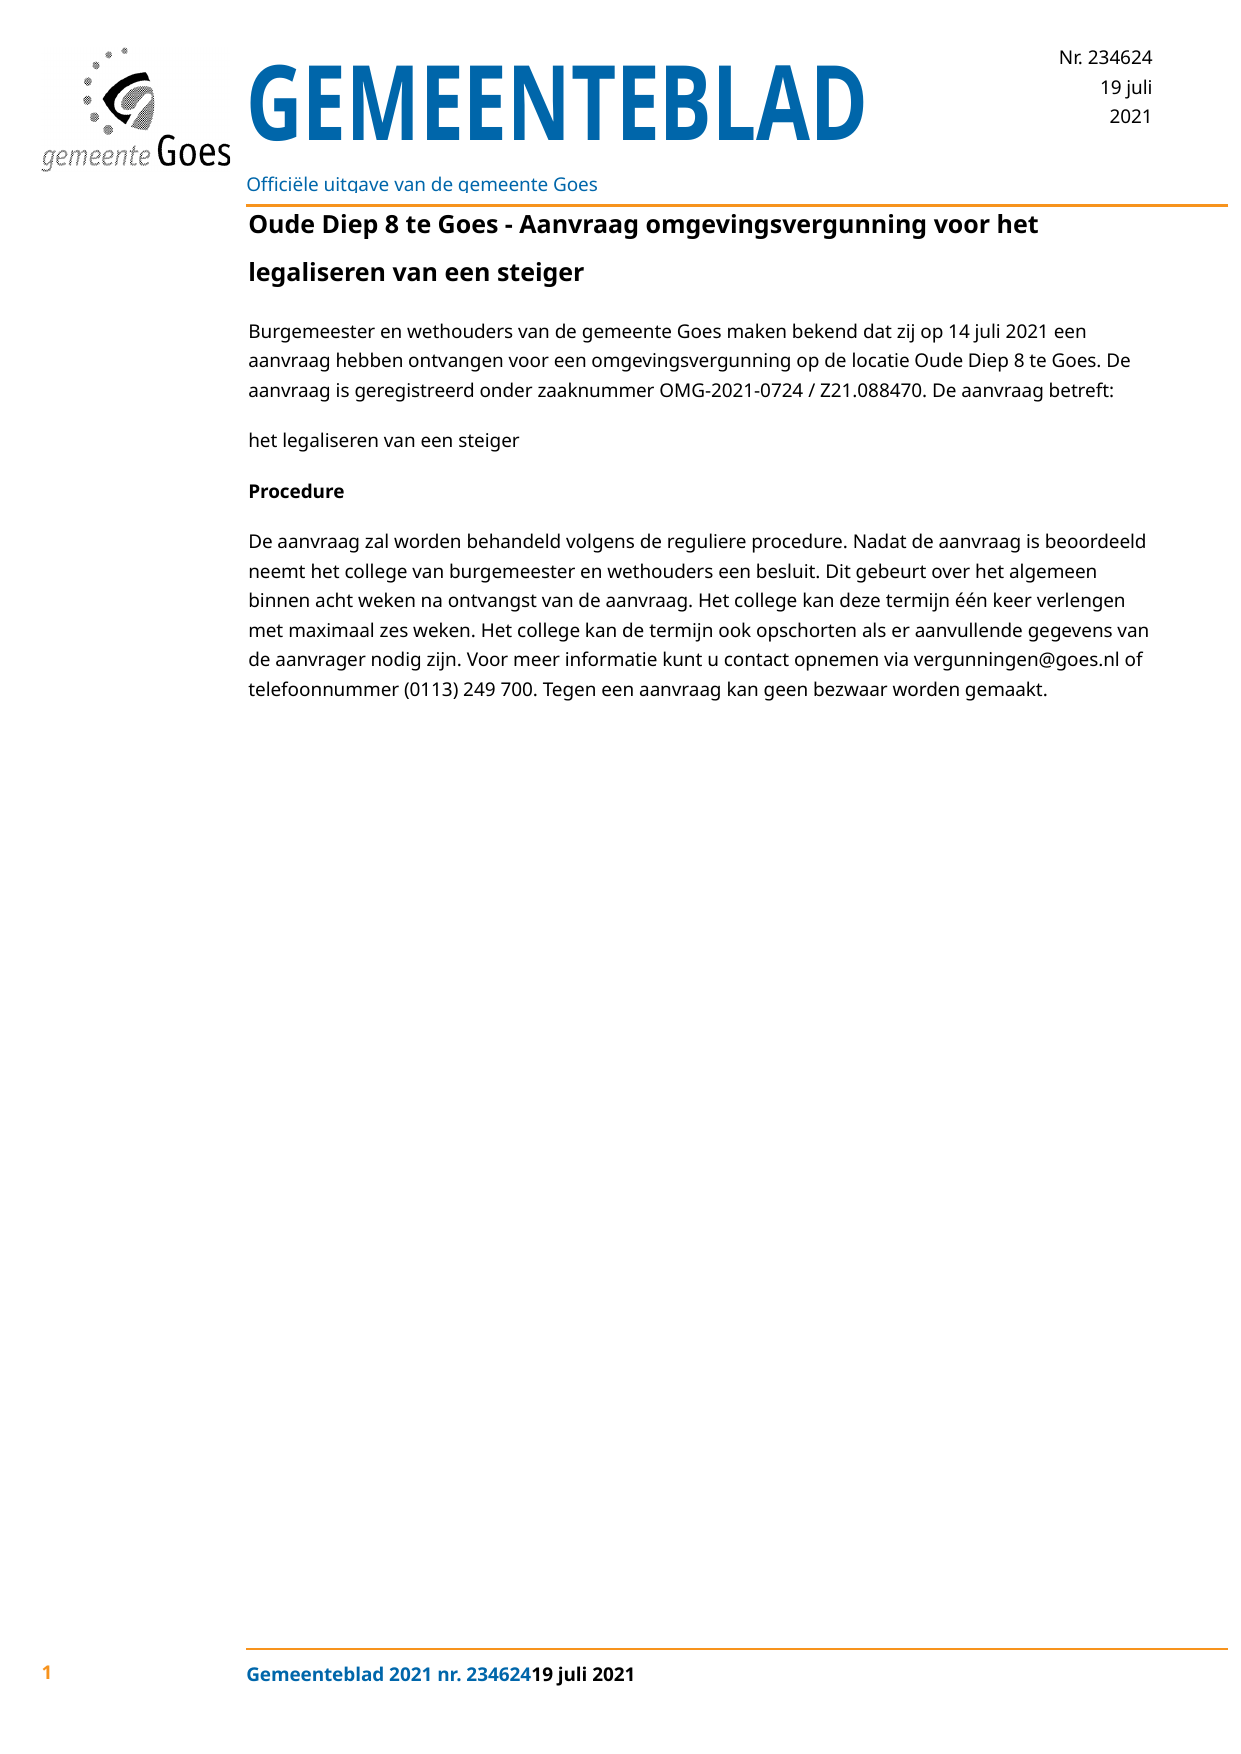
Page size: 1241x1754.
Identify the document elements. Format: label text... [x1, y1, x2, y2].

text Procedure [248, 478, 1152, 504]
text De aanvraag zal worden behandeld volgens de reguliere procedure. Nadat de aanvraag is beoordeeld neemt het college van burgemeester en wethouders een besluit. Dit gebeurt over het algemeen binnen acht weken na ontvangst van de aanvraag. Het college kan deze termijn één keer verlengen met maximaal zes weken. Het college kan de termijn ook opschorten als er aanvullende gegevens van de aanvrager nodig zijn. Voor meer informatie kunt u contact opnemen via vergunningen@goes.nl of telefoonnummer (0113) 249 700. Tegen een aanvraag kan geen bezwaar worden gemaakt. [248, 528, 1152, 702]
text Burgemeester en wethouders van de gemeente Goes maken bekend dat zij op 14 juli 2021 een aanvraag hebben ontvangen voor een omgevingsvergunning op de locatie Oude Diep 8 te Goes. De aanvraag is geregistreerd onder zaaknummer OMG-2021-0724 / Z21.088470. De aanvraag betreft: [248, 318, 1152, 403]
text het legaliseren van een steiger [248, 427, 1152, 453]
picture [41, 47, 231, 172]
text Oude Diep 8 te Goes - Aanvraag omgevingsvergunning voor het legaliseren van een steiger [248, 207, 1152, 288]
